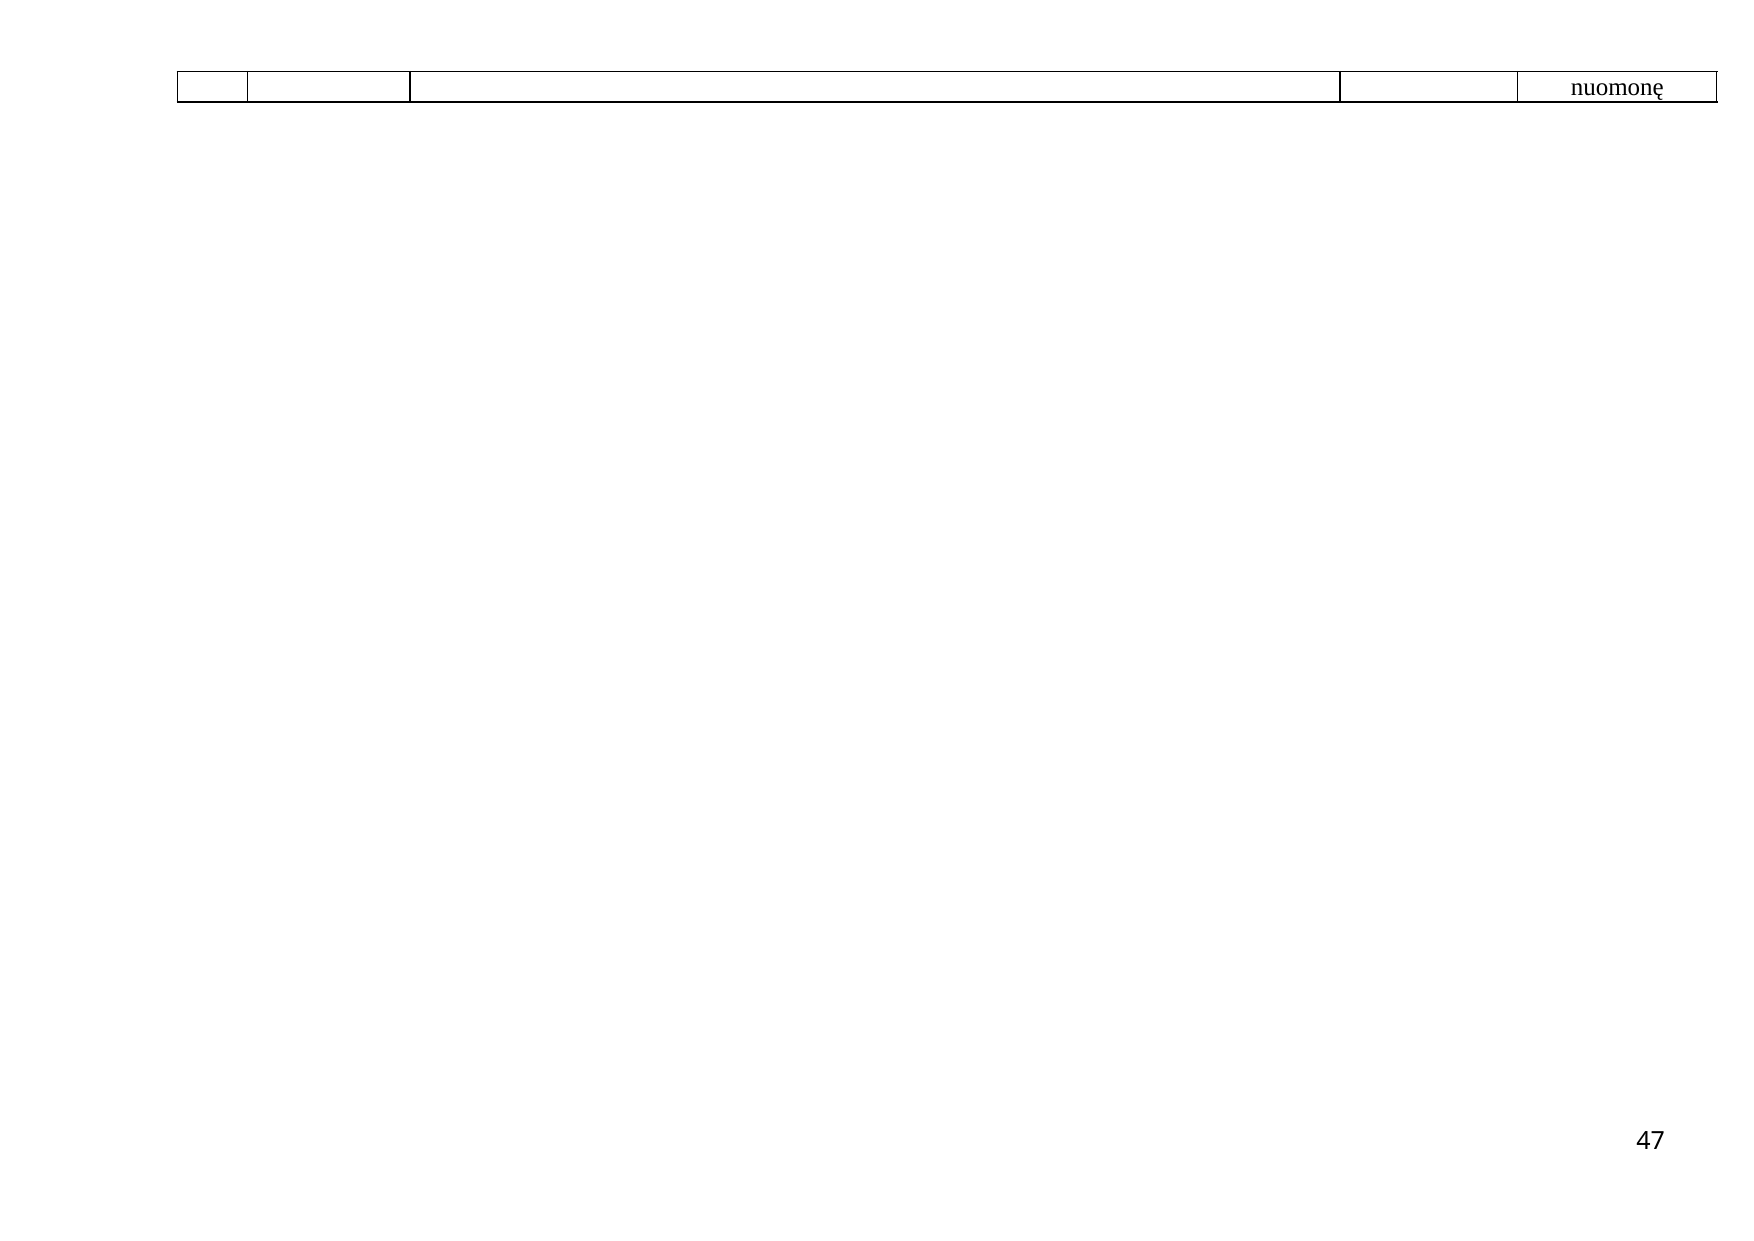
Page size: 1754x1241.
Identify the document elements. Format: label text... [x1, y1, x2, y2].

table_header [248, 72, 409, 101]
table_header [411, 72, 1339, 101]
table_header [1341, 72, 1517, 101]
table_header nuomonę [1518, 72, 1716, 101]
table_header [178, 72, 247, 101]
